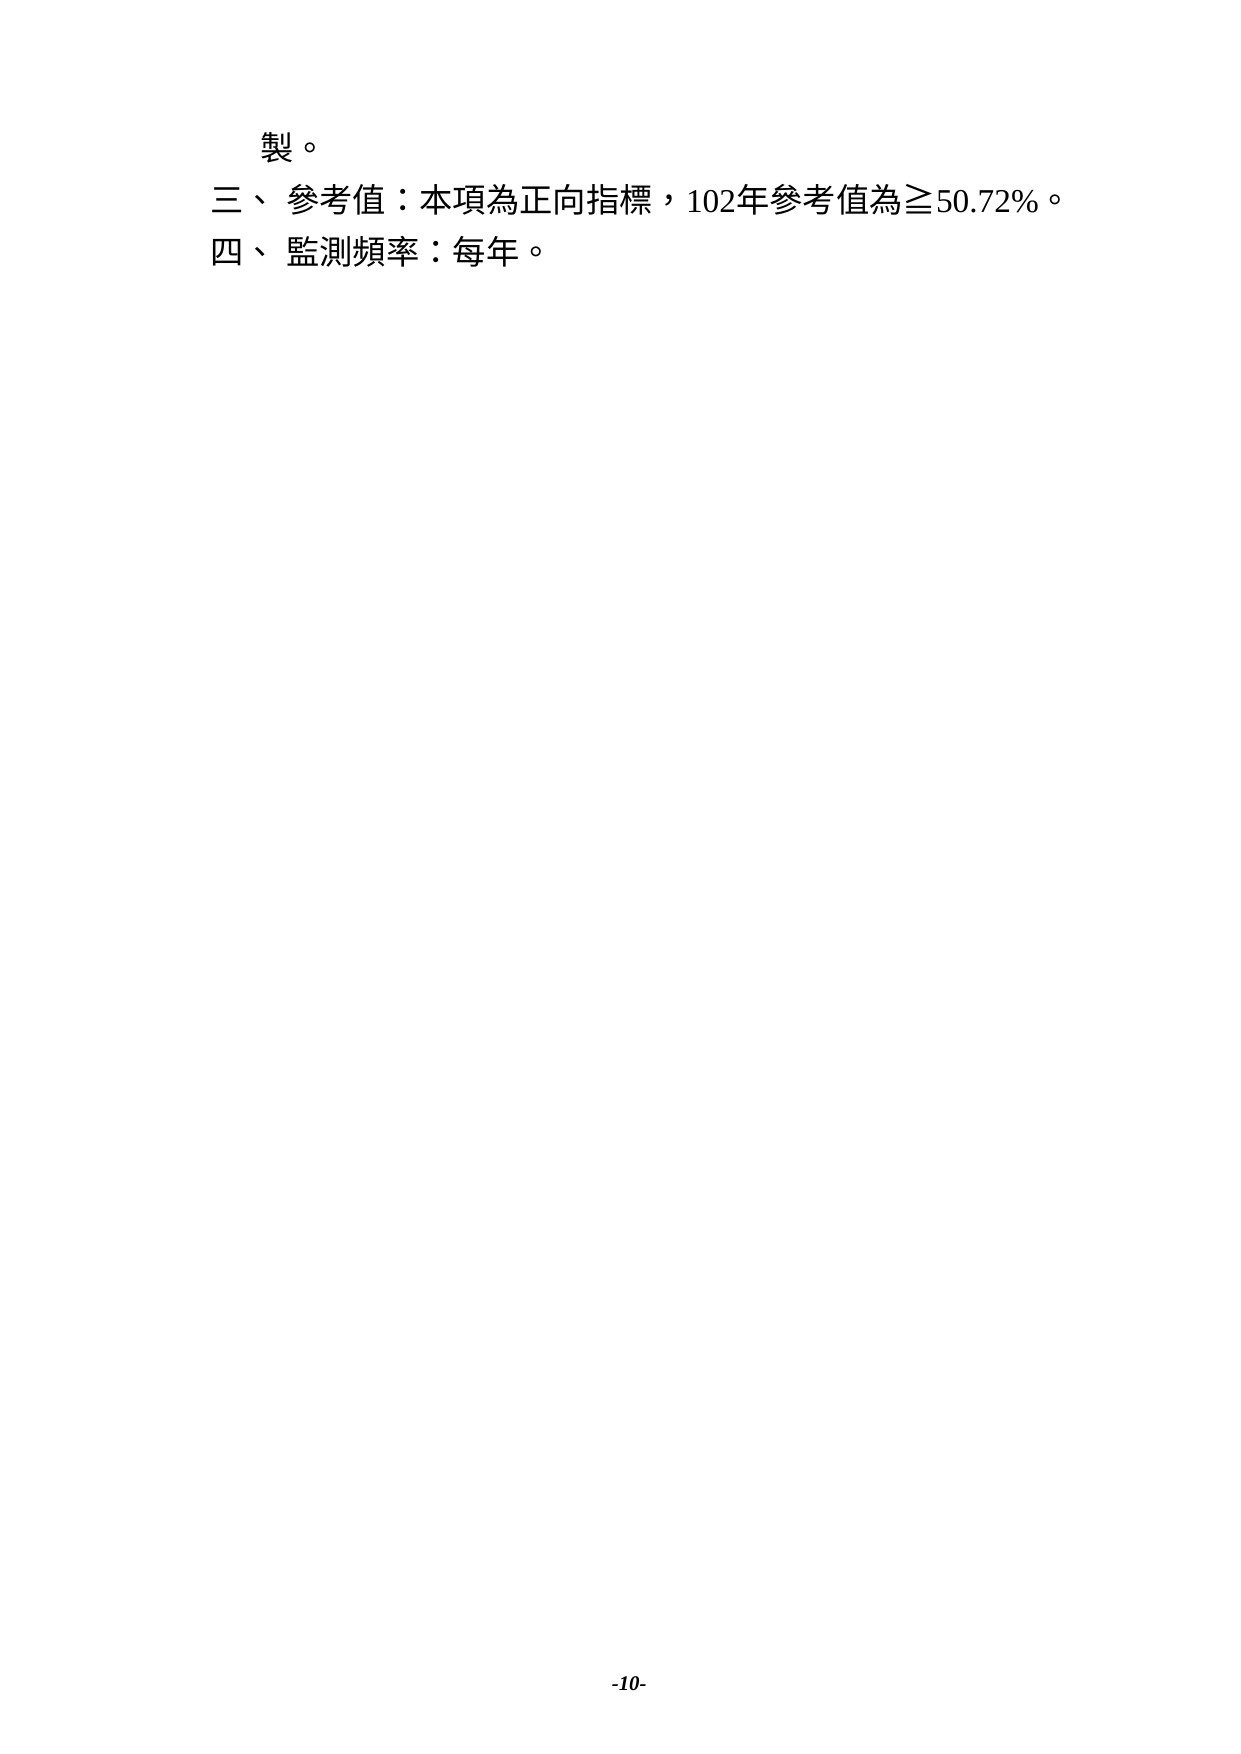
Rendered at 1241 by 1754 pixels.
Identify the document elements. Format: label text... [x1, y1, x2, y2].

list 參考值：本項為正向指標，102年參考值為≧50.72%。 [210, 170, 1122, 222]
list 資料來源：依台灣腎臟醫學會資料提供及健保申報資料所製。 [210, 118, 1122, 170]
list 監測頻率：每年。 [210, 222, 1122, 274]
